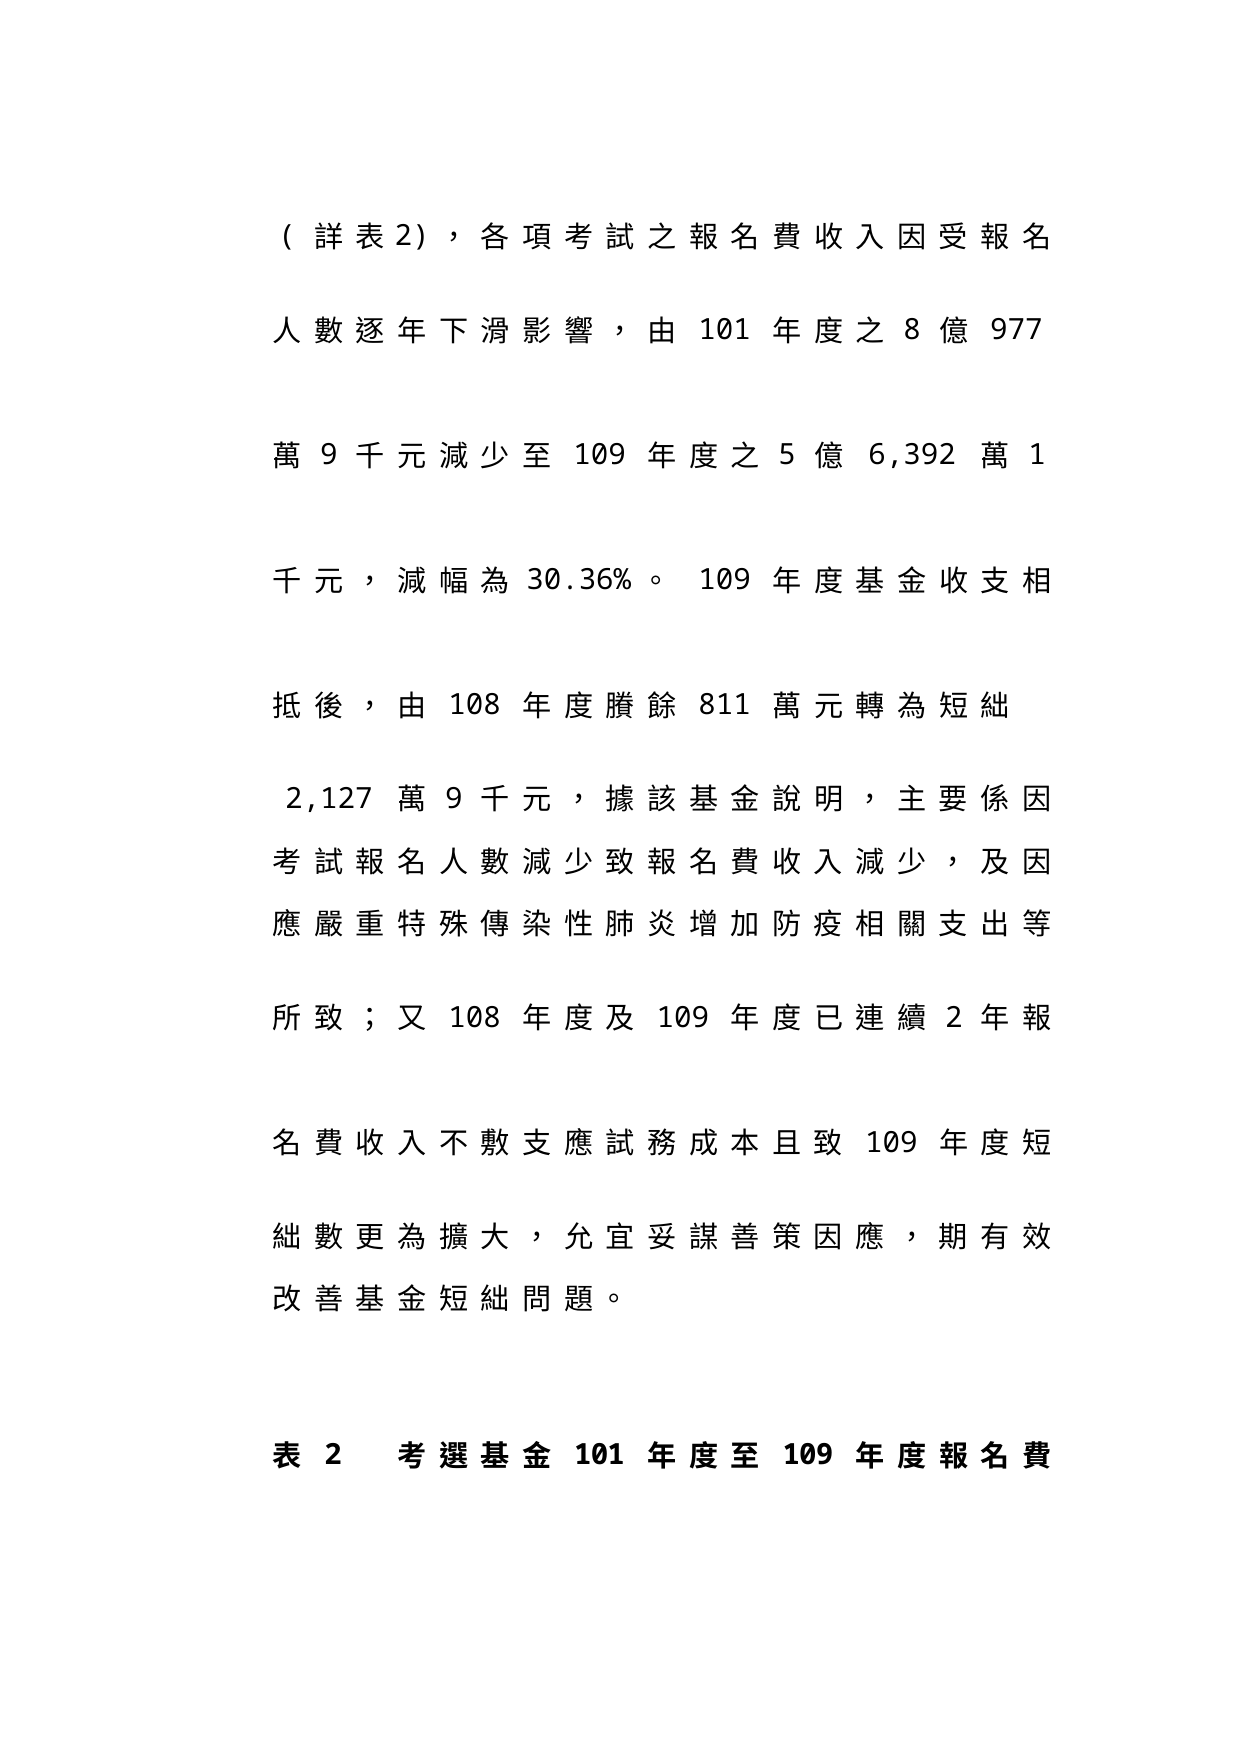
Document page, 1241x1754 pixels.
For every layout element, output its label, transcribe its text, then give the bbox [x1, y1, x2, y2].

text (詳表2)，各項考試之報名費收入因受報名人數逐年下滑影響，由101年度之8億977萬9千元減少至109年度之5億6,392萬1千元，減幅為30.36%。109年度基金收支相抵後，由108年度賸餘811萬元轉為短絀2,127萬9千元，據該基金說明，主要係因考試報名人數減少致報名費收入減少，及因應嚴重特殊傳染性肺炎增加防疫相關支出等所致；又108年度及109年度已連續2年報名費收入不敷支應試務成本且致109年度短絀數更為擴大，允宜妥謀善策因應，期有效改善基金短絀問題。 [242, 193, 1058, 1318]
text 表2 考選基金101年度至109年度報名費 [253, 1380, 1058, 1505]
